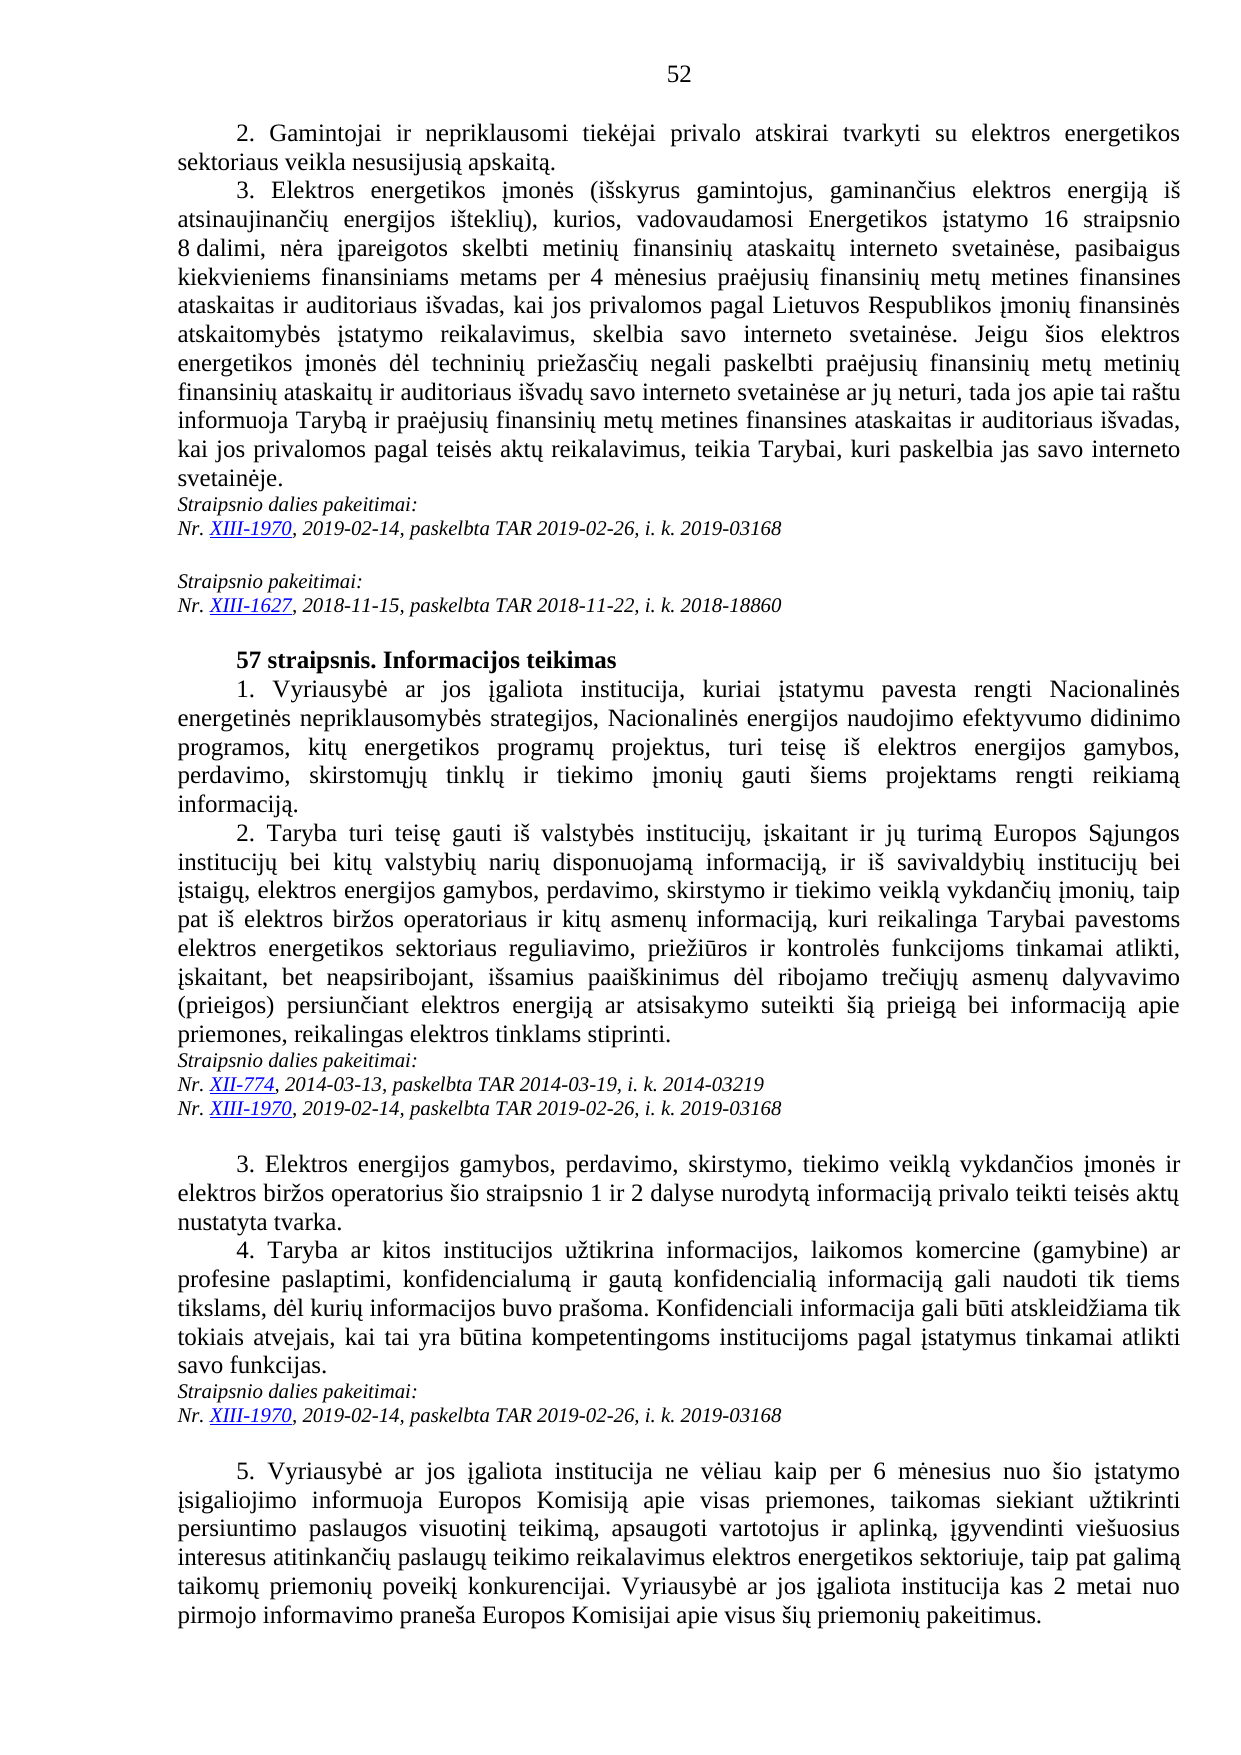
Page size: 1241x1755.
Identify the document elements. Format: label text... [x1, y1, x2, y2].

text 3. Elektros energijos gamybos, perdavimo, skirstymo, tiekimo veiklą vykdančios įmonės ir elektros biržos operatorius šio straipsnio 1 ir 2 dalyse nurodytą informaciją privalo teikti teisės aktų nustatyta tvarka. [177, 1149, 1181, 1235]
text 2. Gamintojai ir nepriklausomi tiekėjai privalo atskirai tvarkyti su elektros energetikos sektoriaus veikla nesusijusią apskaitą. [177, 118, 1181, 176]
text 5. Vyriausybė ar jos įgaliota institucija ne vėliau kaip per 6 mėnesius nuo šio įstatymo įsigaliojimo informuoja Europos Komisiją apie visas priemones, taikomas siekiant užtikrinti persiuntimo paslaugos visuotinį teikimą, apsaugoti vartotojus ir aplinką, įgyvendinti viešuosius interesus atitinkančių paslaugų teikimo reikalavimus elektros energetikos sektoriuje, taip pat galimą taikomų priemonių poveikį konkurencijai. Vyriausybė ar jos įgaliota institucija kas 2 metai nuo pirmojo informavimo praneša Europos Komisijai apie visus šių priemonių pakeitimus. [177, 1456, 1181, 1628]
text 2. Taryba turi teisę gauti iš valstybės institucijų, įskaitant ir jų turimą Europos Sąjungos institucijų bei kitų valstybių narių disponuojamą informaciją, ir iš savivaldybių institucijų bei įstaigų, elektros energijos gamybos, perdavimo, skirstymo ir tiekimo veiklą vykdančių įmonių, taip pat iš elektros biržos operatoriaus ir kitų asmenų informaciją, kuri reikalinga Tarybai pavestoms elektros energetikos sektoriaus reguliavimo, priežiūros ir kontrolės funkcijoms tinkamai atlikti, įskaitant, bet neapsiribojant, išsamius paaiškinimus dėl ribojamo trečiųjų asmenų dalyvavimo (prieigos) persiunčiant elektros energiją ar atsisakymo suteikti šią prieigą bei informaciją apie priemones, reikalingas elektros tinklams stiprinti. [177, 818, 1181, 1048]
text Nr. XIII-1970, 2019-02-14, paskelbta TAR 2019-02-26, i. k. 2019-03168 [177, 1403, 1181, 1427]
text Nr. XIII-1627, 2018-11-15, paskelbta TAR 2018-11-22, i. k. 2018-18860 [177, 593, 1181, 617]
text Nr. XIII-1970, 2019-02-14, paskelbta TAR 2019-02-26, i. k. 2019-03168 [177, 1096, 1181, 1120]
text Nr. XIII-1970, 2019-02-14, paskelbta TAR 2019-02-26, i. k. 2019-03168 [177, 516, 1181, 540]
text 57 straipsnis. Informacijos teikimas [177, 646, 1181, 674]
text Straipsnio pakeitimai: [177, 569, 1181, 593]
text Straipsnio dalies pakeitimai: [177, 1048, 1181, 1072]
text Straipsnio dalies pakeitimai: [177, 492, 1181, 516]
text 4. Taryba ar kitos institucijos užtikrina informacijos, laikomos komercine (gamybine) ar profesine paslaptimi, konfidencialumą ir gautą konfidencialią informaciją gali naudoti tik tiems tikslams, dėl kurių informacijos buvo prašoma. Konfidenciali informacija gali būti atskleidžiama tik tokiais atvejais, kai tai yra būtina kompetentingoms institucijoms pagal įstatymus tinkamai atlikti savo funkcijas. [177, 1235, 1181, 1379]
text 3. Elektros energetikos įmonės (išskyrus gamintojus, gaminančius elektros energiją iš atsinaujinančių energijos išteklių), kurios, vadovaudamosi Energetikos įstatymo 16 straipsnio 8 dalimi, nėra įpareigotos skelbti metinių finansinių ataskaitų interneto svetainėse, pasibaigus kiekvieniems finansiniams metams per 4 mėnesius praėjusių finansinių metų metines finansines ataskaitas ir auditoriaus išvadas, kai jos privalomos pagal Lietuvos Respublikos įmonių finansinės atskaitomybės įstatymo reikalavimus, skelbia savo interneto svetainėse. Jeigu šios elektros energetikos įmonės dėl techninių priežasčių negali paskelbti praėjusių finansinių metų metinių finansinių ataskaitų ir auditoriaus išvadų savo interneto svetainėse ar jų neturi, tada jos apie tai raštu informuoja Tarybą ir praėjusių finansinių metų metines finansines ataskaitas ir auditoriaus išvadas, kai jos privalomos pagal teisės aktų reikalavimus, teikia Tarybai, kuri paskelbia jas savo interneto svetainėje. [177, 176, 1181, 492]
text Straipsnio dalies pakeitimai: [177, 1379, 1181, 1403]
text Nr. XII-774, 2014-03-13, paskelbta TAR 2014-03-19, i. k. 2014-03219 [177, 1072, 1181, 1096]
text 1. Vyriausybė ar jos įgaliota institucija, kuriai įstatymu pavesta rengti Nacionalinės energetinės nepriklausomybės strategijos, Nacionalinės energijos naudojimo efektyvumo didinimo programos, kitų energetikos programų projektus, turi teisę iš elektros energijos gamybos, perdavimo, skirstomųjų tinklų ir tiekimo įmonių gauti šiems projektams rengti reikiamą informaciją. [177, 674, 1181, 818]
